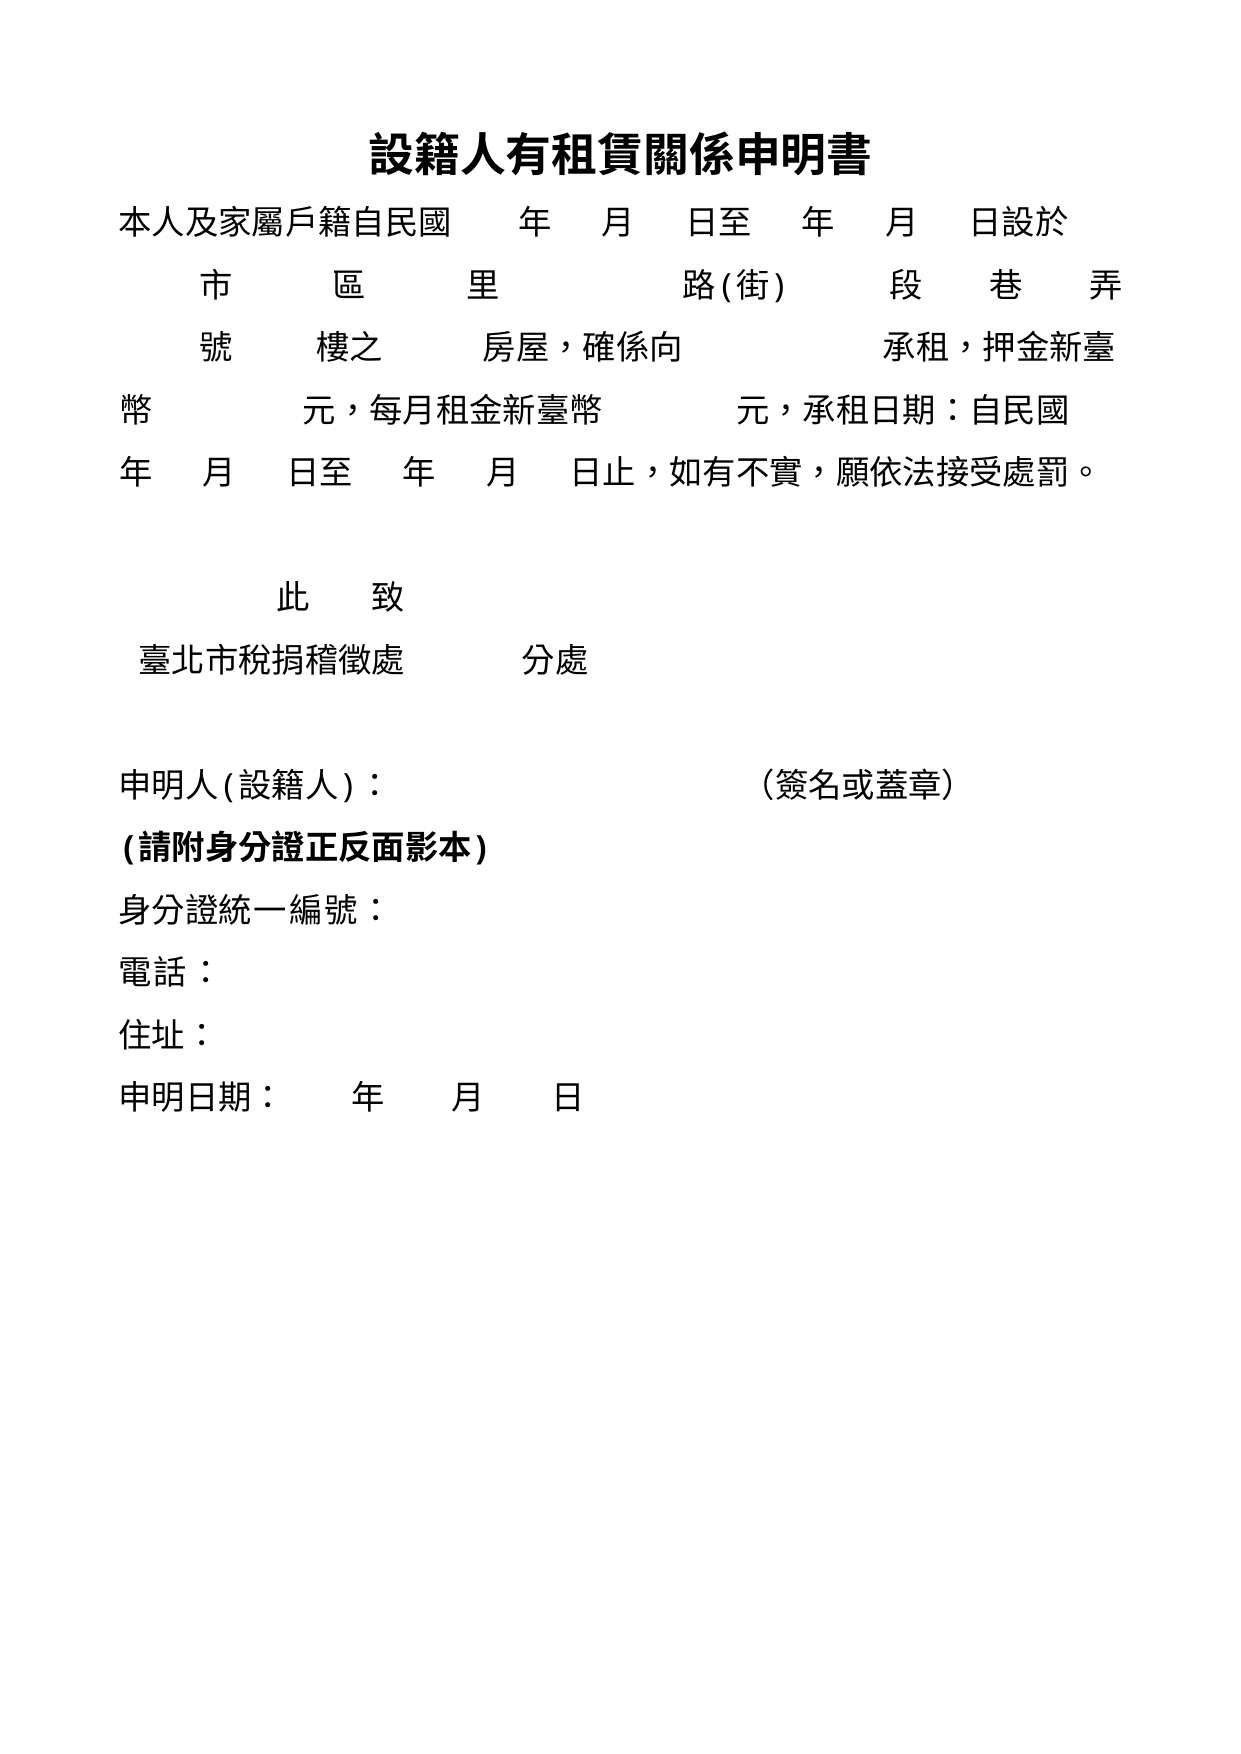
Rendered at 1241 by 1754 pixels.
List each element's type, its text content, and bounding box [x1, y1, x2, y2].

text 本人及家屬戶籍自民國 年 月 日至 年 月 日設於 [118, 184, 1124, 247]
text 申明日期： 年 月 日 [118, 1059, 1122, 1122]
text 住址： [118, 997, 1122, 1059]
text 電話： [118, 934, 1122, 997]
text 申明人(設籍人)： （簽名或蓋章） [118, 747, 1122, 809]
text 市 區 里 路(街) 段 巷 弄 [119, 247, 1124, 309]
text 此 致 [118, 559, 1122, 622]
text (請附身分證正反面影本) [118, 809, 1122, 872]
text 號 樓之 房屋，確係向 承租，押金新臺幣 元，每月租金新臺幣 元，承租日期：自民國 年 月 日至 年 月 日止，如有不實，願依法接受處罰。 [119, 309, 1124, 497]
text 身分證統一編號： [118, 872, 1122, 934]
text 設籍人有租賃關係申明書 [118, 118, 1122, 184]
text 臺北市稅捐稽徵處 分處 [118, 622, 1122, 684]
